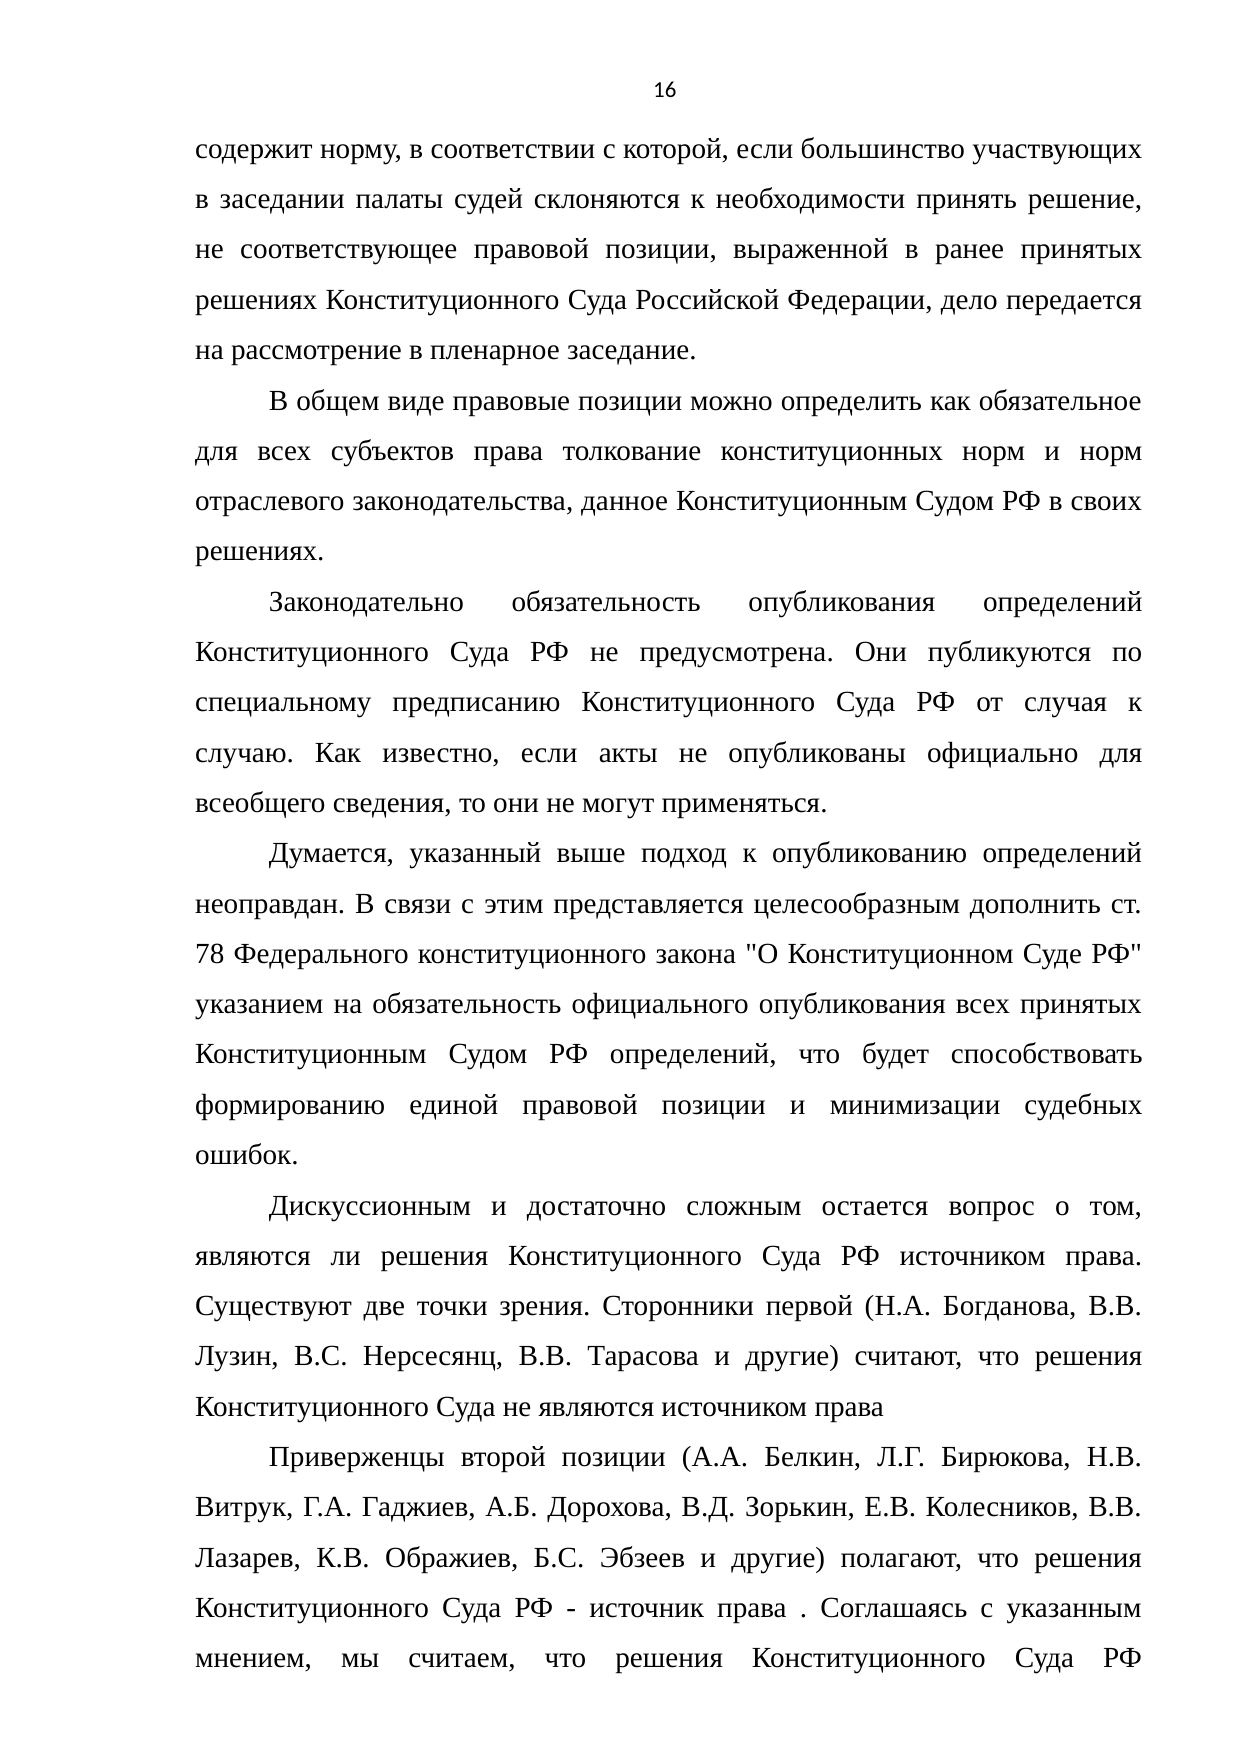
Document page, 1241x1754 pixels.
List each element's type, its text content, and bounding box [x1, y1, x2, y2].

text Приверженцы второй позиции (А.А. Белкин, Л.Г. Бирюкова, Н.В. Витрук, Г.А. Гаджиев, А.Б. Дорохова, В.Д. Зорькин, Е.В. Колесников, В.В. Лазарев, К.В. Ображиев, Б.С. Эбзеев и другие) полагают, что решения Конституционного Суда РФ - источник права . Соглашаясь с указанным мнением, мы считаем, что решения Конституционного Суда РФ [195, 1439, 1143, 1674]
text Думается, указанный выше подход к опубликованию определений неоправдан. В связи с этим представляется целесообразным дополнить ст. 78 Федерального конституционного закона "О Конституционном Суде РФ" указанием на обязательность официального опубликования всех принятых Конституционным Судом РФ определений, что будет способствовать формированию единой правовой позиции и минимизации судебных ошибок. [195, 835, 1143, 1171]
text содержит норму, в соответствии с которой, если большинство участвующих в заседании палаты судей склоняются к необходимости принять решение, не соответствующее правовой позиции, выраженной в ранее принятых решениях Конституционного Суда Российской Федерации, дело передается на рассмотрение в пленарное заседание. [195, 131, 1143, 366]
text Законодательно обязательность опубликования определений Конституционного Суда РФ не предусмотрена. Они публикуются по специальному предписанию Конституционного Суда РФ от случая к случаю. Как известно, если акты не опубликованы официально для всеобщего сведения, то они не могут применяться. [195, 584, 1143, 819]
text В общем виде правовые позиции можно определить как обязательное для всех субъектов права толкование конституционных норм и норм отраслевого законодательства, данное Конституционным Судом РФ в своих решениях. [195, 383, 1143, 567]
text Дискуссионным и достаточно сложным остается вопрос о том, являются ли решения Конституционного Суда РФ источником права. Существуют две точки зрения. Сторонники первой (Н.А. Богданова, В.В. Лузин, В.С. Нерсесянц, В.В. Тарасова и другие) считают, что решения Конституционного Суда не являются источником права [195, 1188, 1143, 1422]
